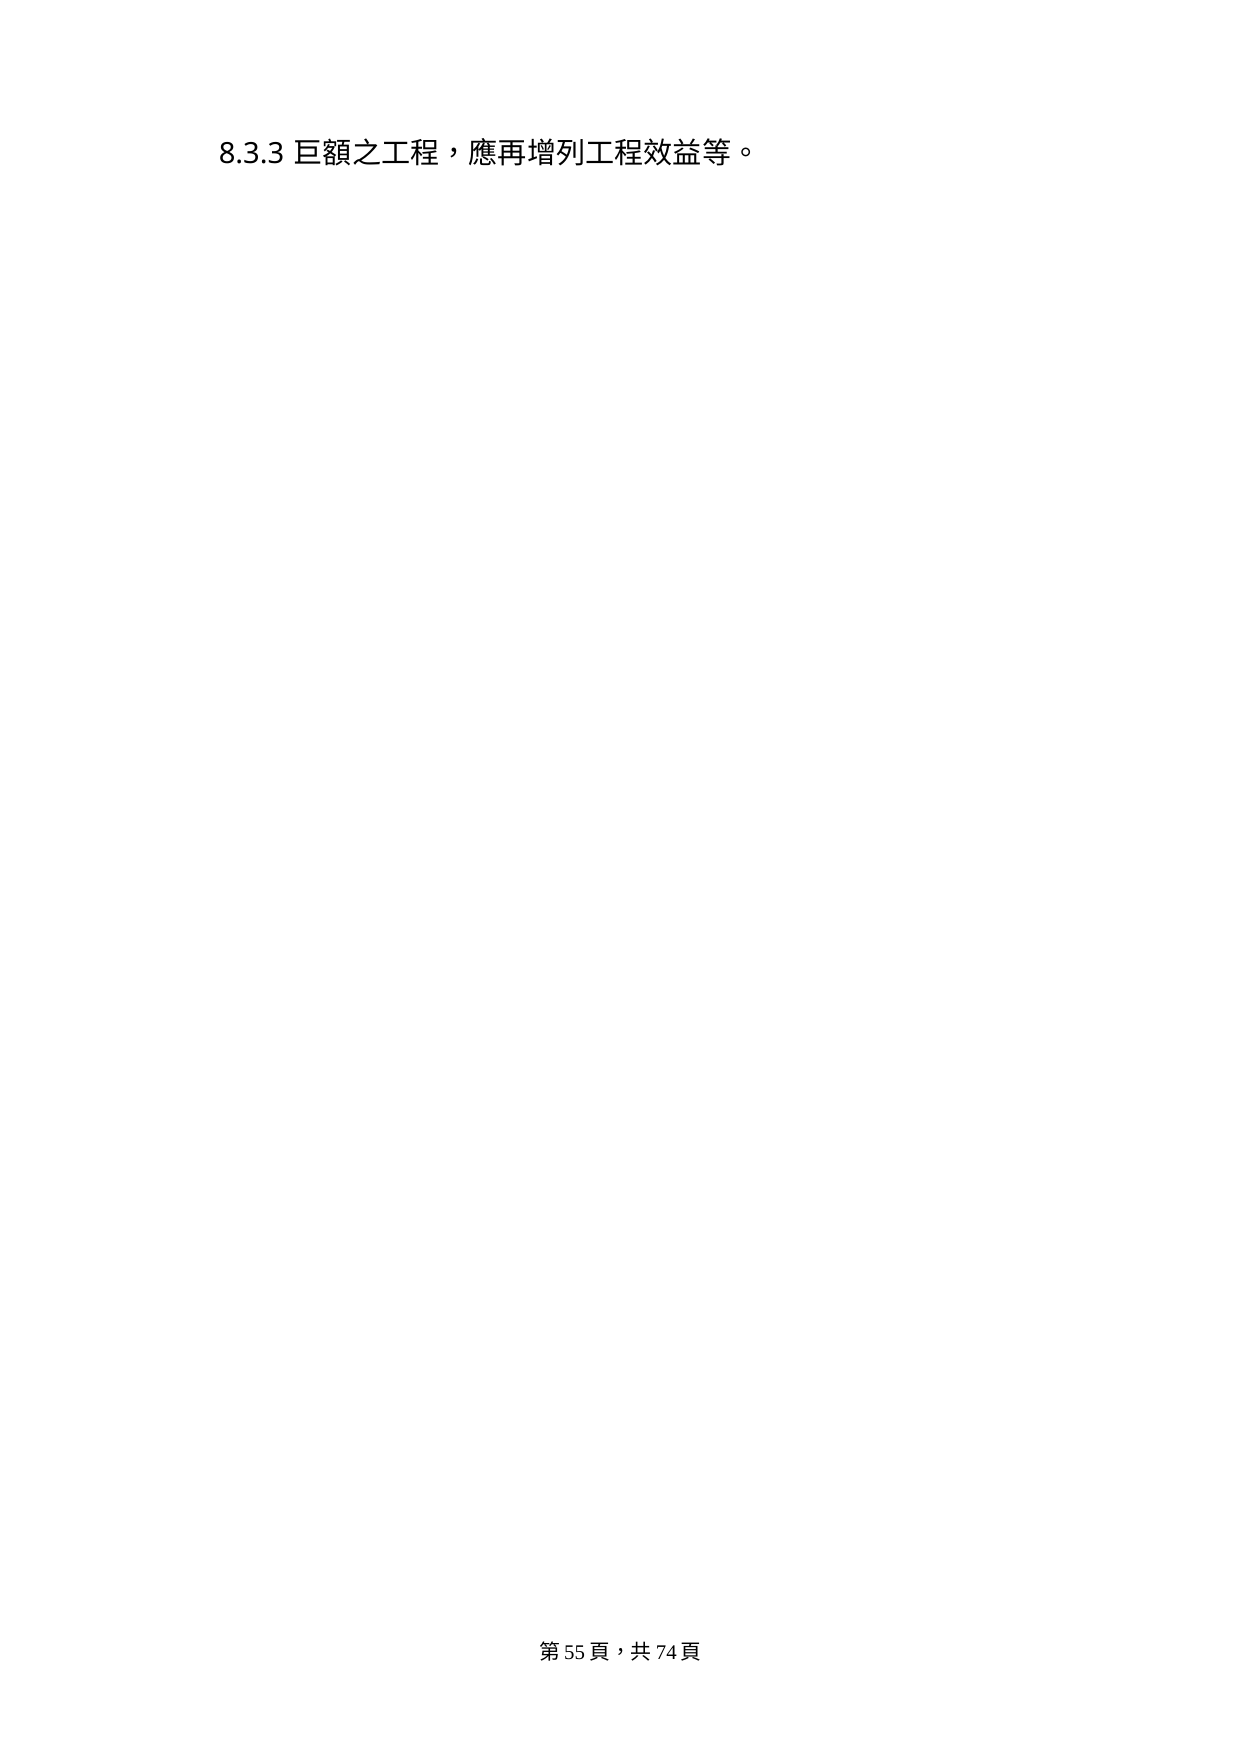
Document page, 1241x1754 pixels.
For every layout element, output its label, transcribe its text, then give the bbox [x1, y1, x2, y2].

list 巨額之工程，應再增列工程效益等。 [218, 130, 1110, 172]
